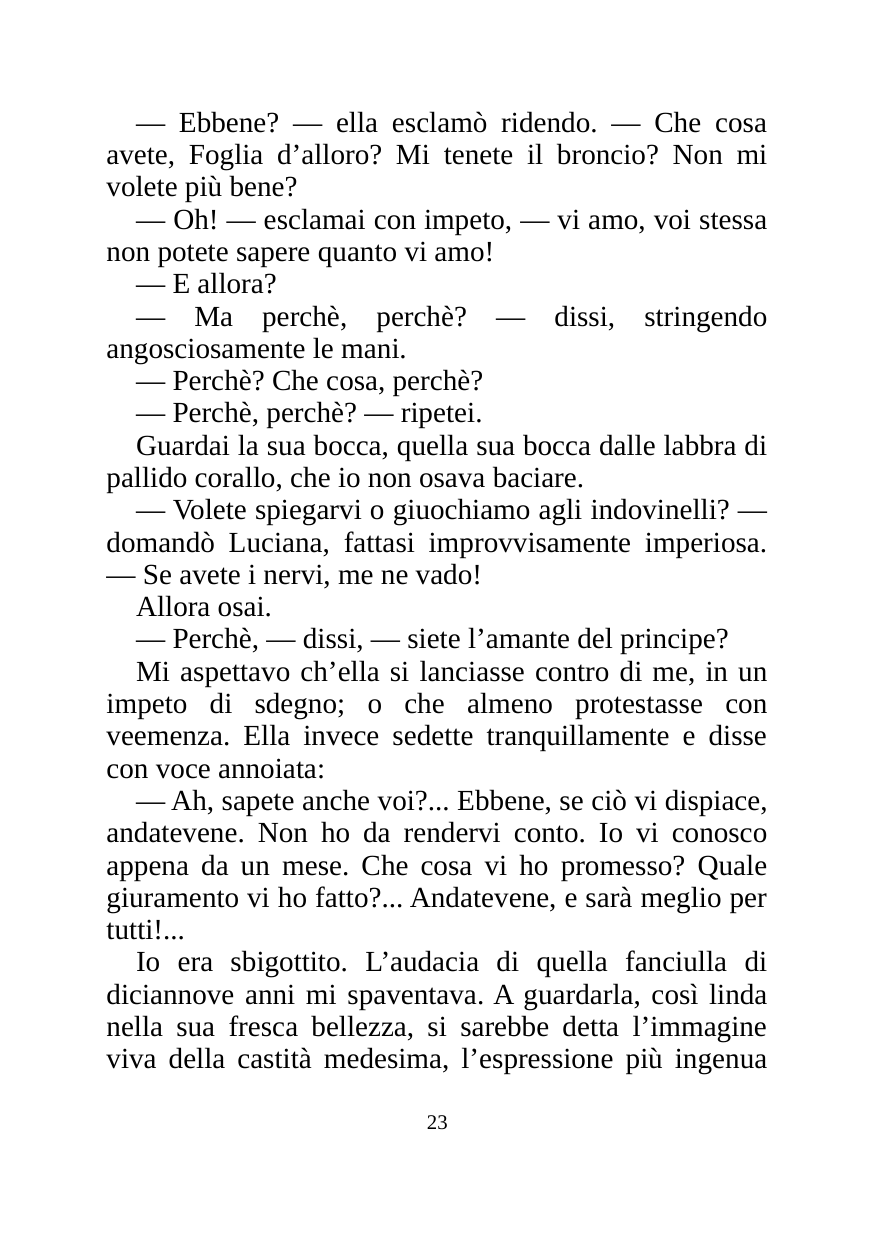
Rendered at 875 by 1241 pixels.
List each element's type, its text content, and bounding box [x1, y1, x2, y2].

text — Perchè? Che cosa, perchè? [106, 364, 768, 397]
text Guardai la sua bocca, quella sua bocca dalle labbra di pallido corallo, che io non osava baciare. [106, 429, 768, 494]
text — Oh! — esclamai con impeto, — vi amo, voi stessa non potete sapere quanto vi amo! [106, 203, 768, 268]
text — Volete spiegarvi o giuochiamo agli indovinelli? — domandò Luciana, fattasi improvvisamente imperiosa. — Se avete i nervi, me ne vado! [106, 494, 768, 591]
text Allora osai. [106, 591, 768, 623]
text — Perchè, — dissi, — siete l’amante del principe? [106, 623, 768, 655]
text Mi aspettavo ch’ella si lanciasse contro di me, in un impeto di sdegno; o che almeno protestasse con veemenza. Ella invece sedette tranquillamente e disse con voce annoiata: [106, 655, 768, 784]
text — Ah, sapete anche voi?... Ebbene, se ciò vi dispiace, andatevene. Non ho da rendervi conto. Io vi conosco appena da un mese. Che cosa vi ho promesso? Quale giuramento vi ho fatto?... Andatevene, e sarà meglio per tutti!... [106, 784, 768, 946]
text — Ma perchè, perchè? — dissi, stringendo angosciosamente le mani. [106, 300, 768, 364]
text — E allora? [106, 268, 768, 300]
text — Perchè, perchè? — ripetei. [106, 397, 768, 429]
text Io era sbigottito. L’audacia di quella fanciulla di diciannove anni mi spaventava. A guardarla, così linda nella sua fresca bellezza, si sarebbe detta l’immagine viva della castità medesima, l’espressione più ingenua [106, 946, 768, 1075]
text — Ebbene? — ella esclamò ridendo. — Che cosa avete, Foglia d’alloro? Mi tenete il broncio? Non mi volete più bene? [106, 106, 768, 203]
